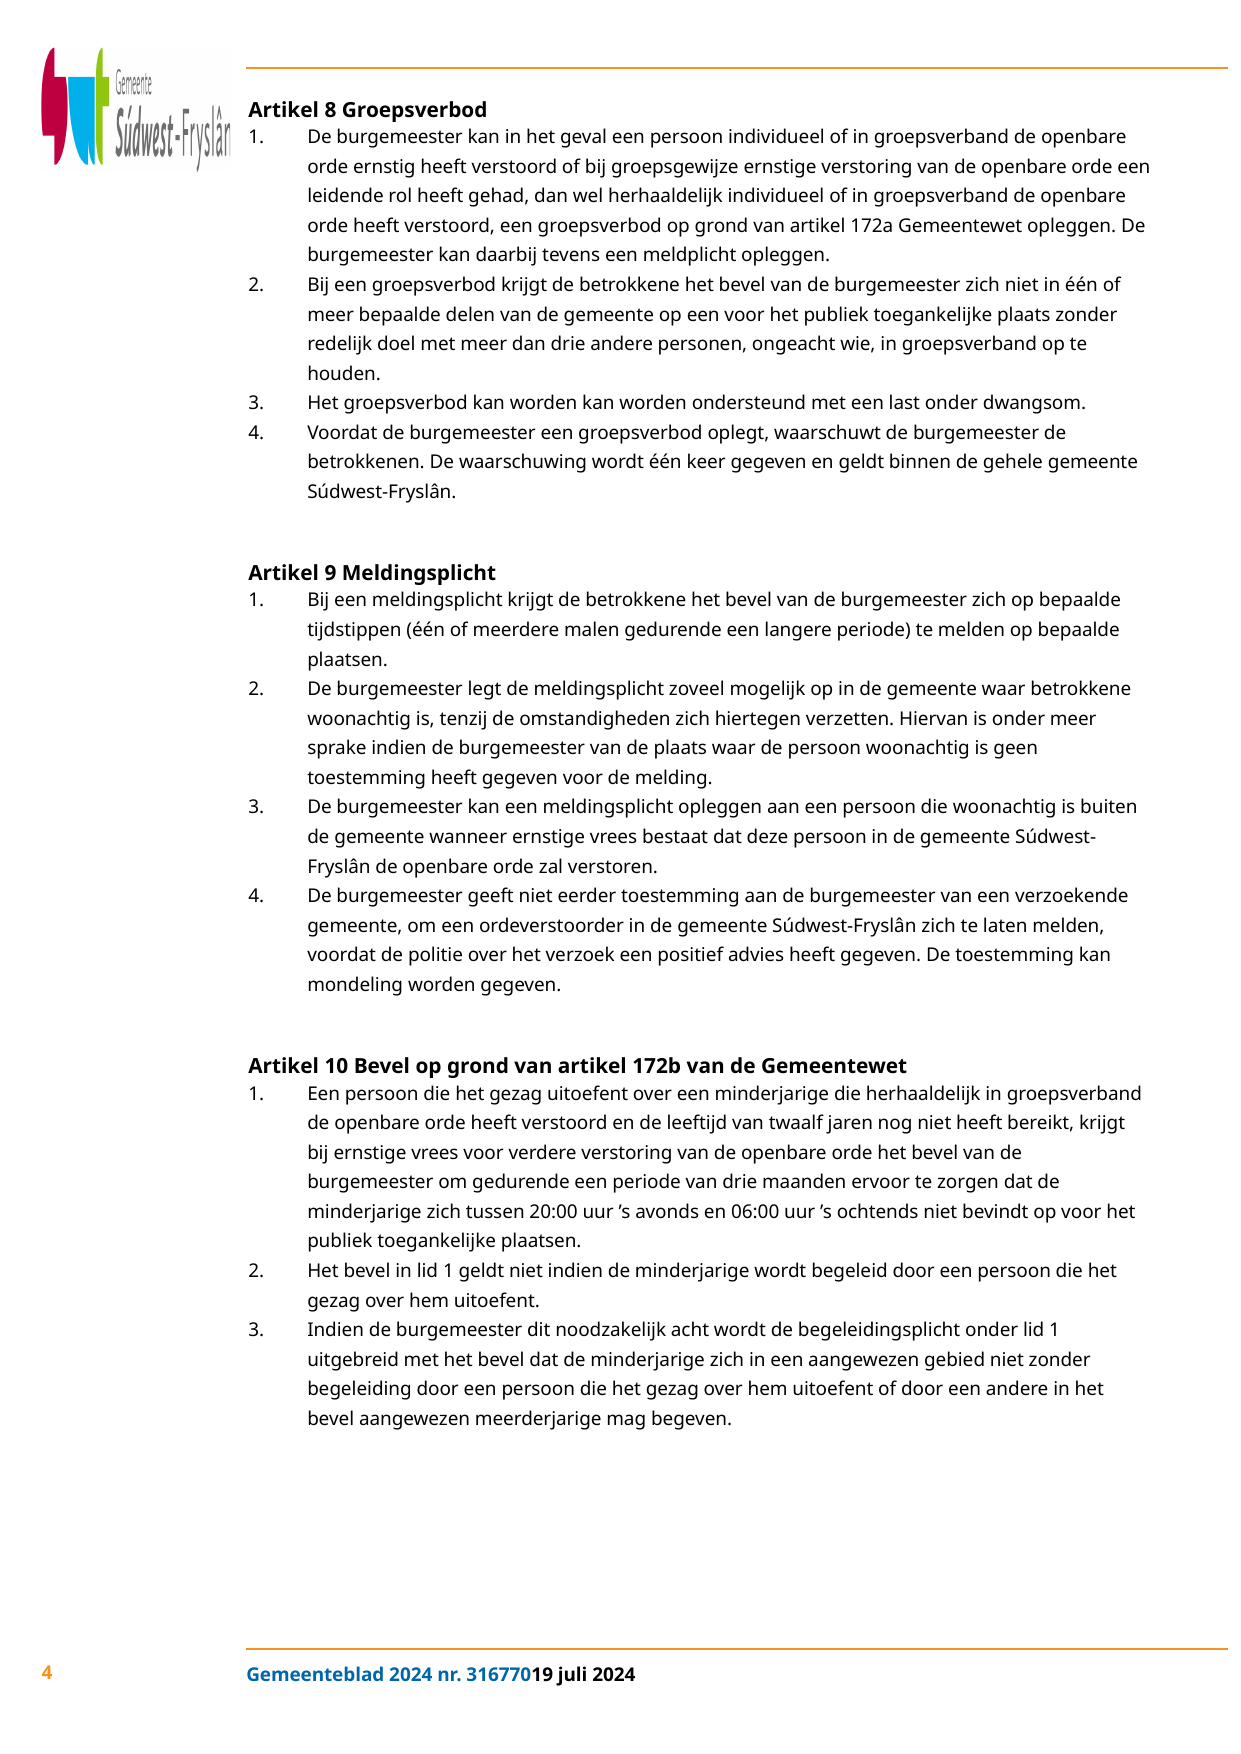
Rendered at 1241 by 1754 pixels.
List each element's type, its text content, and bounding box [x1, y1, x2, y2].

list Het groepsverbod kan worden kan worden ondersteund met een last onder dwangsom. [248, 389, 1152, 415]
list De burgemeester kan een meldingsplicht opleggen aan een persoon die woonachtig is buiten de gemeente wanneer ernstige vrees bestaat dat deze persoon in de gemeente Súdwest-Fryslân de openbare orde zal verstoren. [248, 794, 1152, 879]
picture [41, 47, 231, 172]
text Artikel 10 Bevel op grond van artikel 172b van de Gemeentewet [248, 1051, 1152, 1080]
list Voordat de burgemeester een groepsverbod oplegt, waarschuwt de burgemeester de betrokkenen. De waarschuwing wordt één keer gegeven en geldt binnen de gehele gemeente Súdwest-Fryslân. [248, 419, 1152, 504]
text Artikel 9 Meldingsplicht [248, 558, 1152, 587]
list Bij een meldingsplicht krijgt de betrokkene het bevel van de burgemeester zich op bepaalde tijdstippen (één of meerdere malen gedurende een langere periode) te melden op bepaalde plaatsen. [248, 587, 1152, 672]
list De burgemeester geeft niet eerder toestemming aan de burgemeester van een verzoekende gemeente, om een ordeverstoorder in de gemeente Súdwest-Fryslân zich te laten melden, voordat de politie over het verzoek een positief advies heeft gegeven. De toestemming kan mondeling worden gegeven. [248, 882, 1152, 997]
list Indien de burgemeester dit noodzakelijk acht wordt de begeleidingsplicht onder lid 1 uitgebreid met het bevel dat de minderjarige zich in een aangewezen gebied niet zonder begeleiding door een persoon die het gezag over hem uitoefent of door een andere in het bevel aangewezen meerderjarige mag begeven. [248, 1316, 1152, 1431]
list Een persoon die het gezag uitoefent over een minderjarige die herhaaldelijk in groepsverband de openbare orde heeft verstoord en de leeftijd van twaalf jaren nog niet heeft bereikt, krijgt bij ernstige vrees voor verdere verstoring van de openbare orde het bevel van de burgemeester om gedurende een periode van drie maanden ervoor te zorgen dat de minderjarige zich tussen 20:00 uur ’s avonds en 06:00 uur ’s ochtends niet bevindt op voor het publiek toegankelijke plaatsen. [248, 1080, 1152, 1253]
text Artikel 8 Groepsverbod [248, 95, 1152, 123]
list De burgemeester kan in het geval een persoon individueel of in groepsverband de openbare orde ernstig heeft verstoord of bij groepsgewijze ernstige verstoring van de openbare orde een leidende rol heeft gehad, dan wel herhaaldelijk individueel of in groepsverband de openbare orde heeft verstoord, een groepsverbod op grond van artikel 172a Gemeentewet opleggen. De burgemeester kan daarbij tevens een meldplicht opleggen. [248, 123, 1152, 267]
list De burgemeester legt de meldingsplicht zoveel mogelijk op in de gemeente waar betrokkene woonachtig is, tenzij de omstandigheden zich hiertegen verzetten. Hiervan is onder meer sprake indien de burgemeester van de plaats waar de persoon woonachtig is geen toestemming heeft gegeven voor de melding. [248, 675, 1152, 790]
list Bij een groepsverbod krijgt de betrokkene het bevel van de burgemeester zich niet in één of meer bepaalde delen van de gemeente op een voor het publiek toegankelijke plaats zonder redelijk doel met meer dan drie andere personen, ongeacht wie, in groepsverband op te houden. [248, 271, 1152, 386]
list Het bevel in lid 1 geldt niet indien de minderjarige wordt begeleid door een persoon die het gezag over hem uitoefent. [248, 1257, 1152, 1312]
